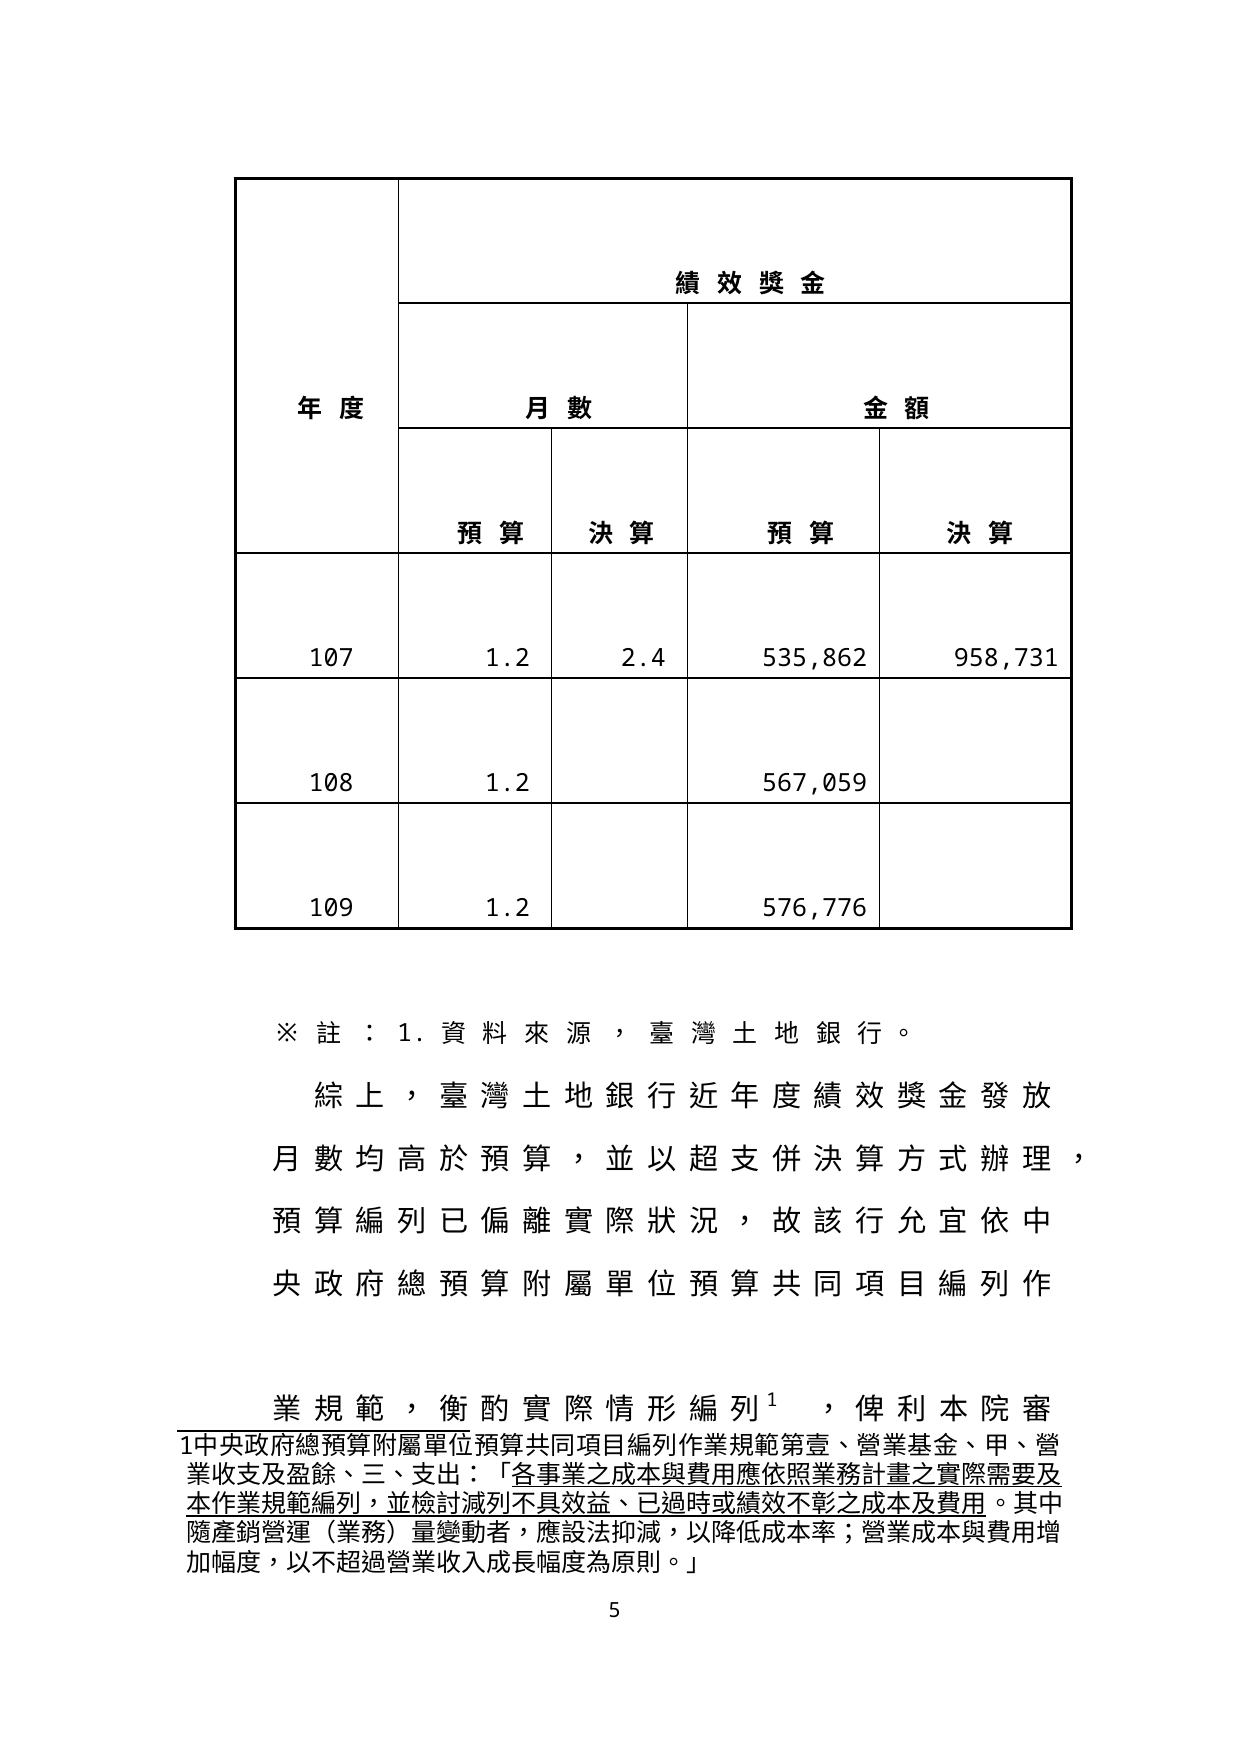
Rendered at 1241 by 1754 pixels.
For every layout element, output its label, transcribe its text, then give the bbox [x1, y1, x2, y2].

table_cell 決算 [552, 429, 687, 552]
table_header 年度 [237, 180, 398, 552]
text 綜上，臺灣土地銀行近年度績效獎金發放月數均高於預算，並以超支併決算方式辦理，預算編列已偏離實際狀況，故該行允宜依中央政府總預算附屬單位預算共同項目編列作業規範，衡酌實際情形編列，俾利本院審議。 [242, 1052, 1058, 1427]
table_cell 金額 [688, 304, 1070, 427]
table_cell 2.4 [552, 554, 687, 677]
table_header 績效獎金 [399, 180, 1070, 302]
table_cell 決算 [880, 429, 1070, 552]
table_cell 月數 [399, 304, 687, 427]
table_cell [880, 679, 1070, 802]
table_cell 1.2 [399, 679, 551, 802]
table_cell [880, 804, 1070, 927]
table_cell 108 [237, 679, 398, 802]
text 中央政府總預算附屬單位預算共同項目編列作業規範第壹、營業基金、甲、營業收支及盈餘、三、支出：「各事業之成本與費用應依照業務計畫之實際需要及本作業規範編列，並檢討減列不具效益、已過時或績效不彰之成本及費用。其中隨產銷營運（業務）量變動者，應設法抑減，以降低成本率；營業成本與費用增加幅度，以不超過營業收入成長幅度為原則。」 [179, 1431, 1063, 1577]
table_cell 109 [237, 804, 398, 927]
table_cell [552, 679, 687, 802]
table_cell 567,059 [688, 679, 879, 802]
table_cell [552, 804, 687, 927]
table_cell 1.2 [399, 554, 551, 677]
text ※註：1.資料來源，臺灣土地銀行。 [232, 990, 1058, 1052]
table_cell 1.2 [399, 804, 551, 927]
table_cell 預算 [688, 429, 879, 552]
table_cell 576,776 [688, 804, 879, 927]
table_cell 958,731 [880, 554, 1070, 677]
table_cell 預算 [399, 429, 551, 552]
table_cell 535,862 [688, 554, 879, 677]
table_cell 107 [237, 554, 398, 677]
